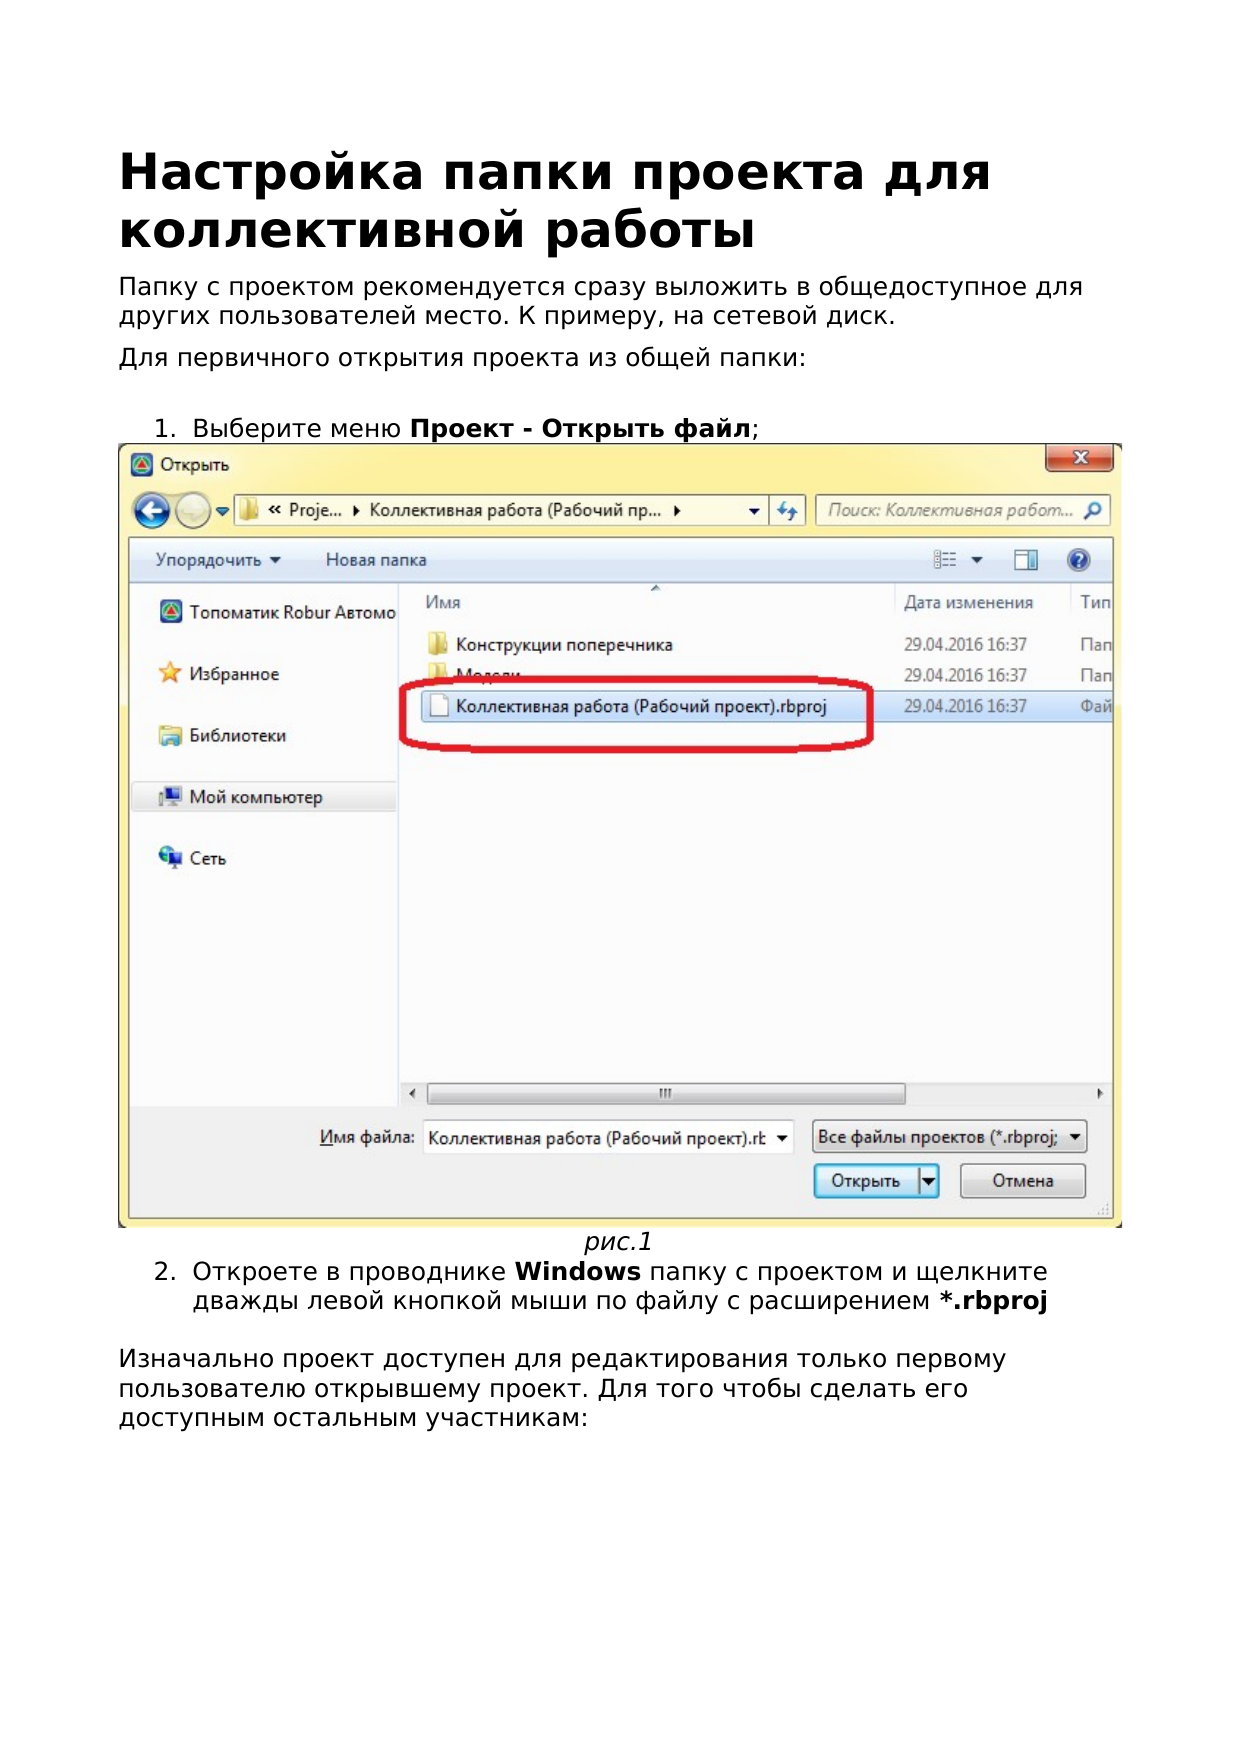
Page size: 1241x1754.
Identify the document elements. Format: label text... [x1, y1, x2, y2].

picture [118, 443, 1123, 1228]
subtitle Настройка папки проекта для коллективной работы [118, 143, 1122, 259]
list Откроете в проводнике Windows папку с проектом и щелкните дважды левой кнопкой мыши по файлу с расширением *.rbproj [177, 1257, 1122, 1315]
list рис.1 [118, 1228, 1122, 1257]
text Для первичного открытия проекта из общей папки: [118, 343, 1122, 372]
text Изначально проект доступен для редактирования только первому пользователю открывшему проект. Для того чтобы сделать его доступным остальным участникам: [118, 1344, 1122, 1432]
text Папку с проектом рекомендуется сразу выложить в общедоступное для других пользователей место. К примеру, на сетевой диск. [118, 272, 1122, 330]
list Выберите меню Проект - Открыть файл; [177, 414, 1122, 443]
